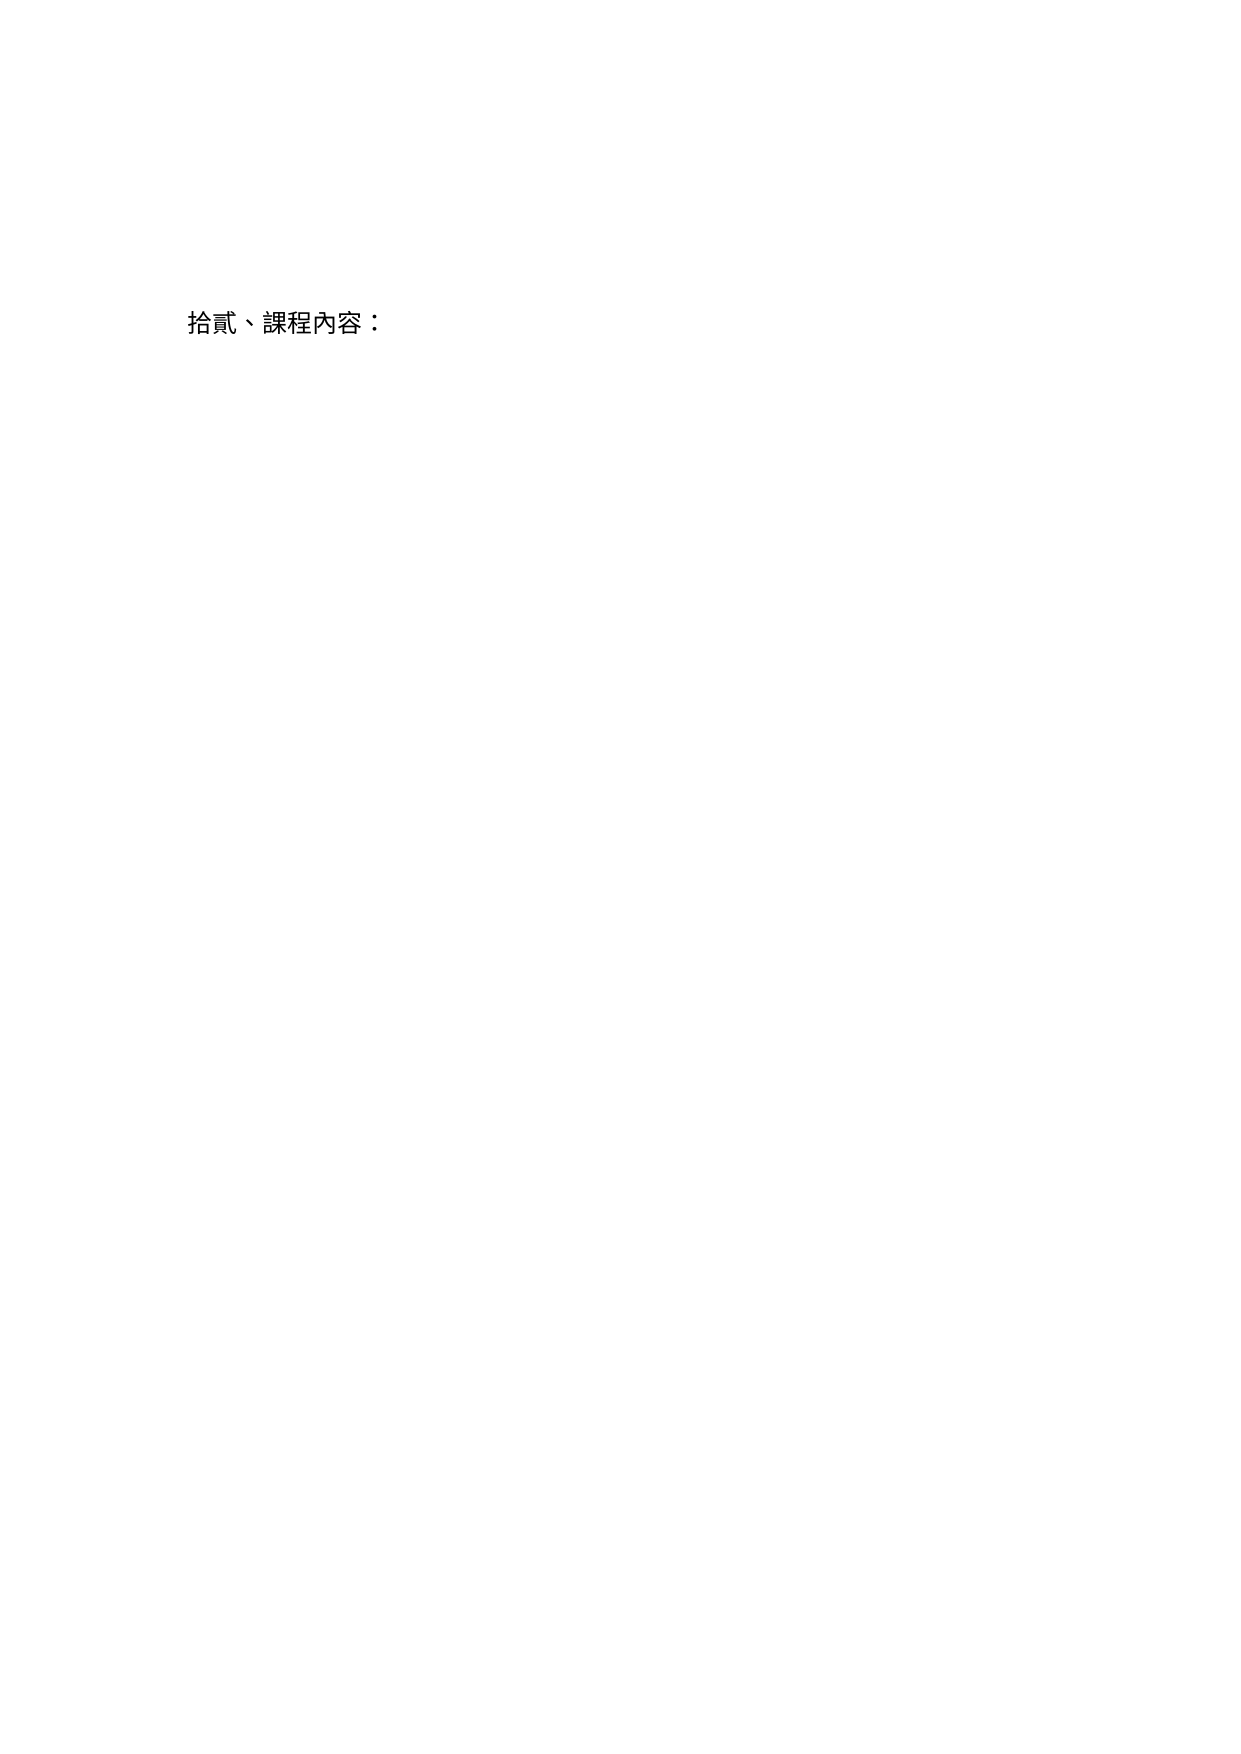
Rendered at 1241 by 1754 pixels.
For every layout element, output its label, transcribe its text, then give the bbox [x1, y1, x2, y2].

text 拾貳、課程內容： [187, 296, 1053, 342]
